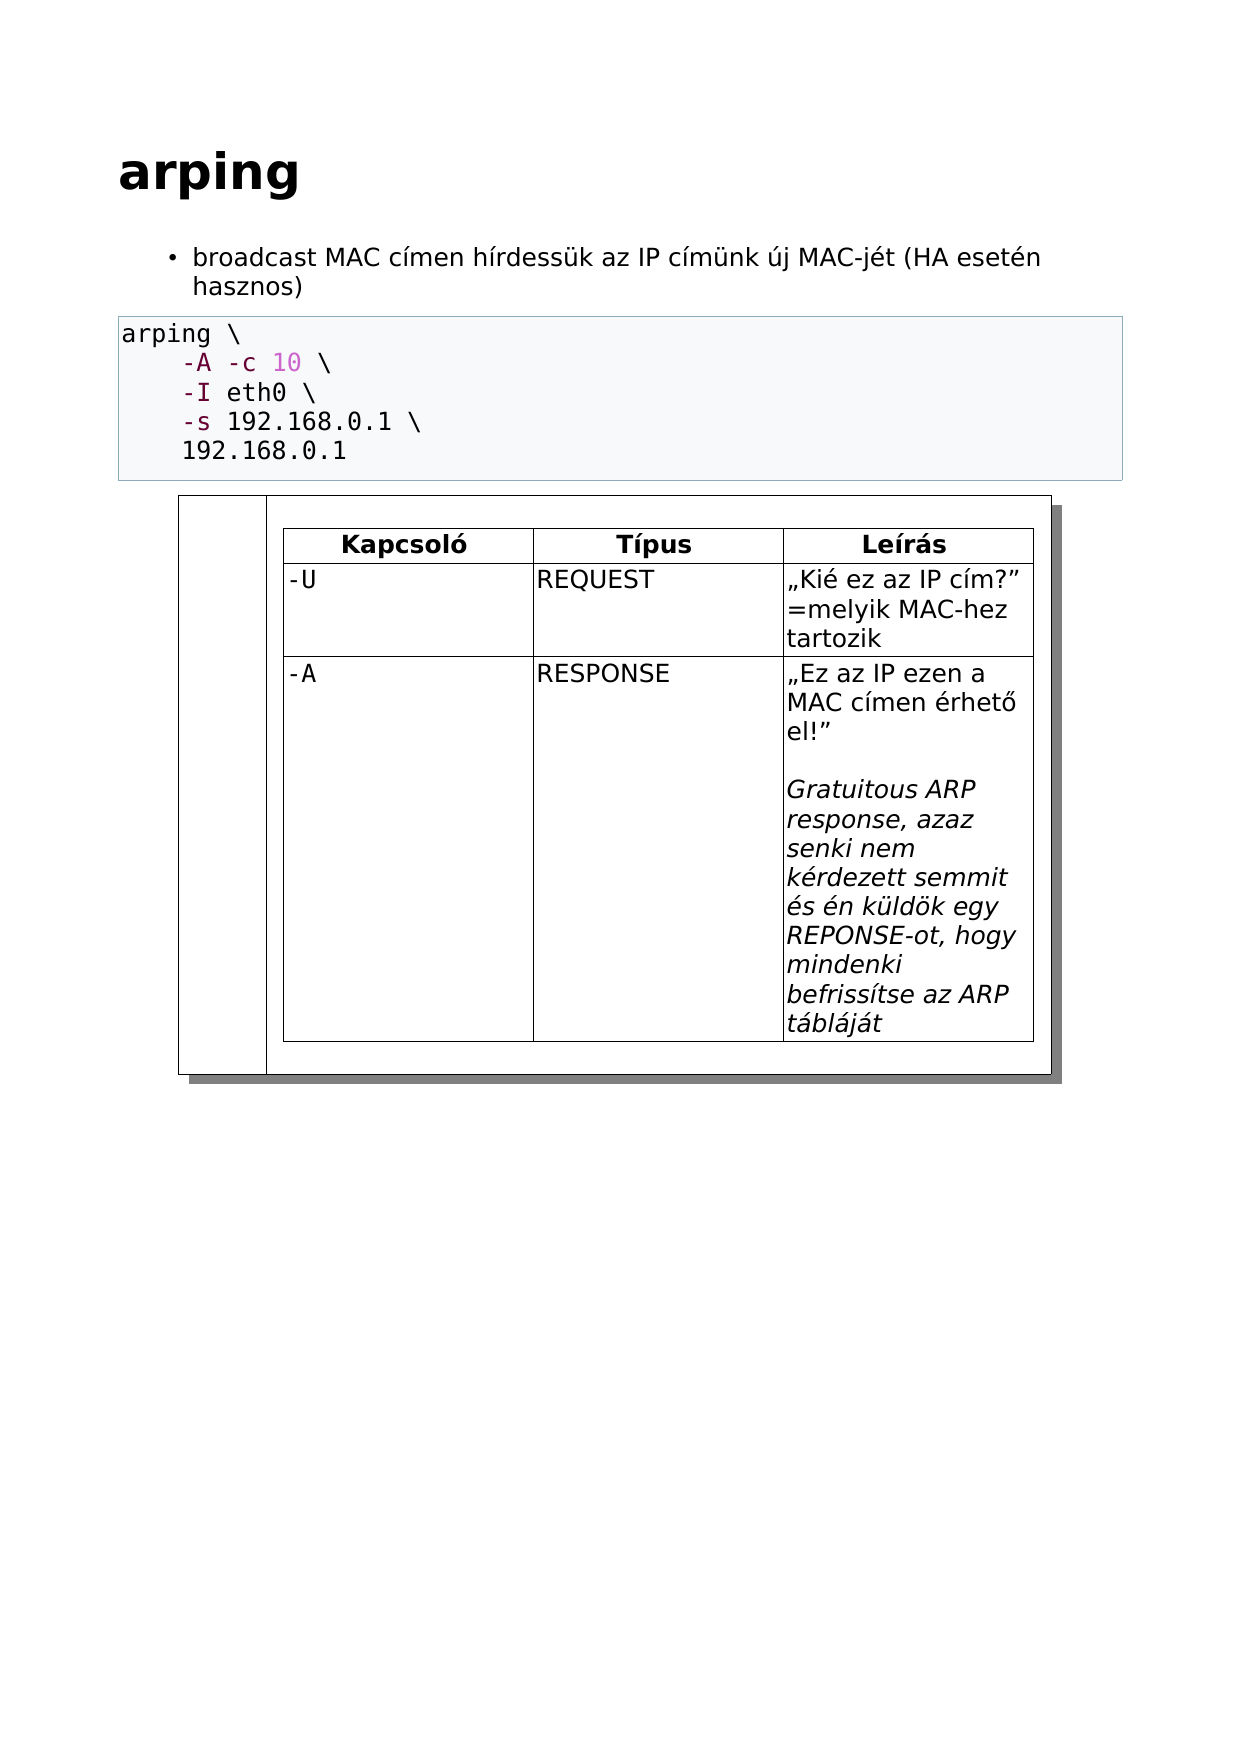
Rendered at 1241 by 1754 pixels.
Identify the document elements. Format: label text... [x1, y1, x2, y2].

table_header [267, 496, 1051, 1074]
subtitle arping [118, 143, 1122, 201]
table_cell -A [284, 657, 533, 1041]
table_cell „Kié ez az IP cím?” =melyik MAC-hez tartozik [784, 564, 1033, 656]
table_cell RESPONSE [534, 657, 783, 1041]
table_cell „Ez az IP ezen a MAC címen érhető el!” Gratuitous ARP response, azaz senki nem kérdezett semmit és én küldök egy REPONSE-ot, hogy mindenki befrissítse az ARP tábláját [784, 657, 1033, 1041]
table_header Típus [534, 529, 783, 563]
table_cell REQUEST [534, 564, 783, 656]
table_header Leírás [784, 529, 1033, 563]
table_header arping \ -A -c 10 \ -I eth0 \ -s 192.168.0.1 \ 192.168.0.1 [119, 317, 1122, 480]
table_header [179, 496, 266, 1074]
table_header Kapcsoló [284, 529, 533, 563]
list broadcast MAC címen hírdessük az IP címünk új MAC-jét (HA esetén hasznos) [177, 243, 1122, 302]
table_cell -U [284, 564, 533, 656]
